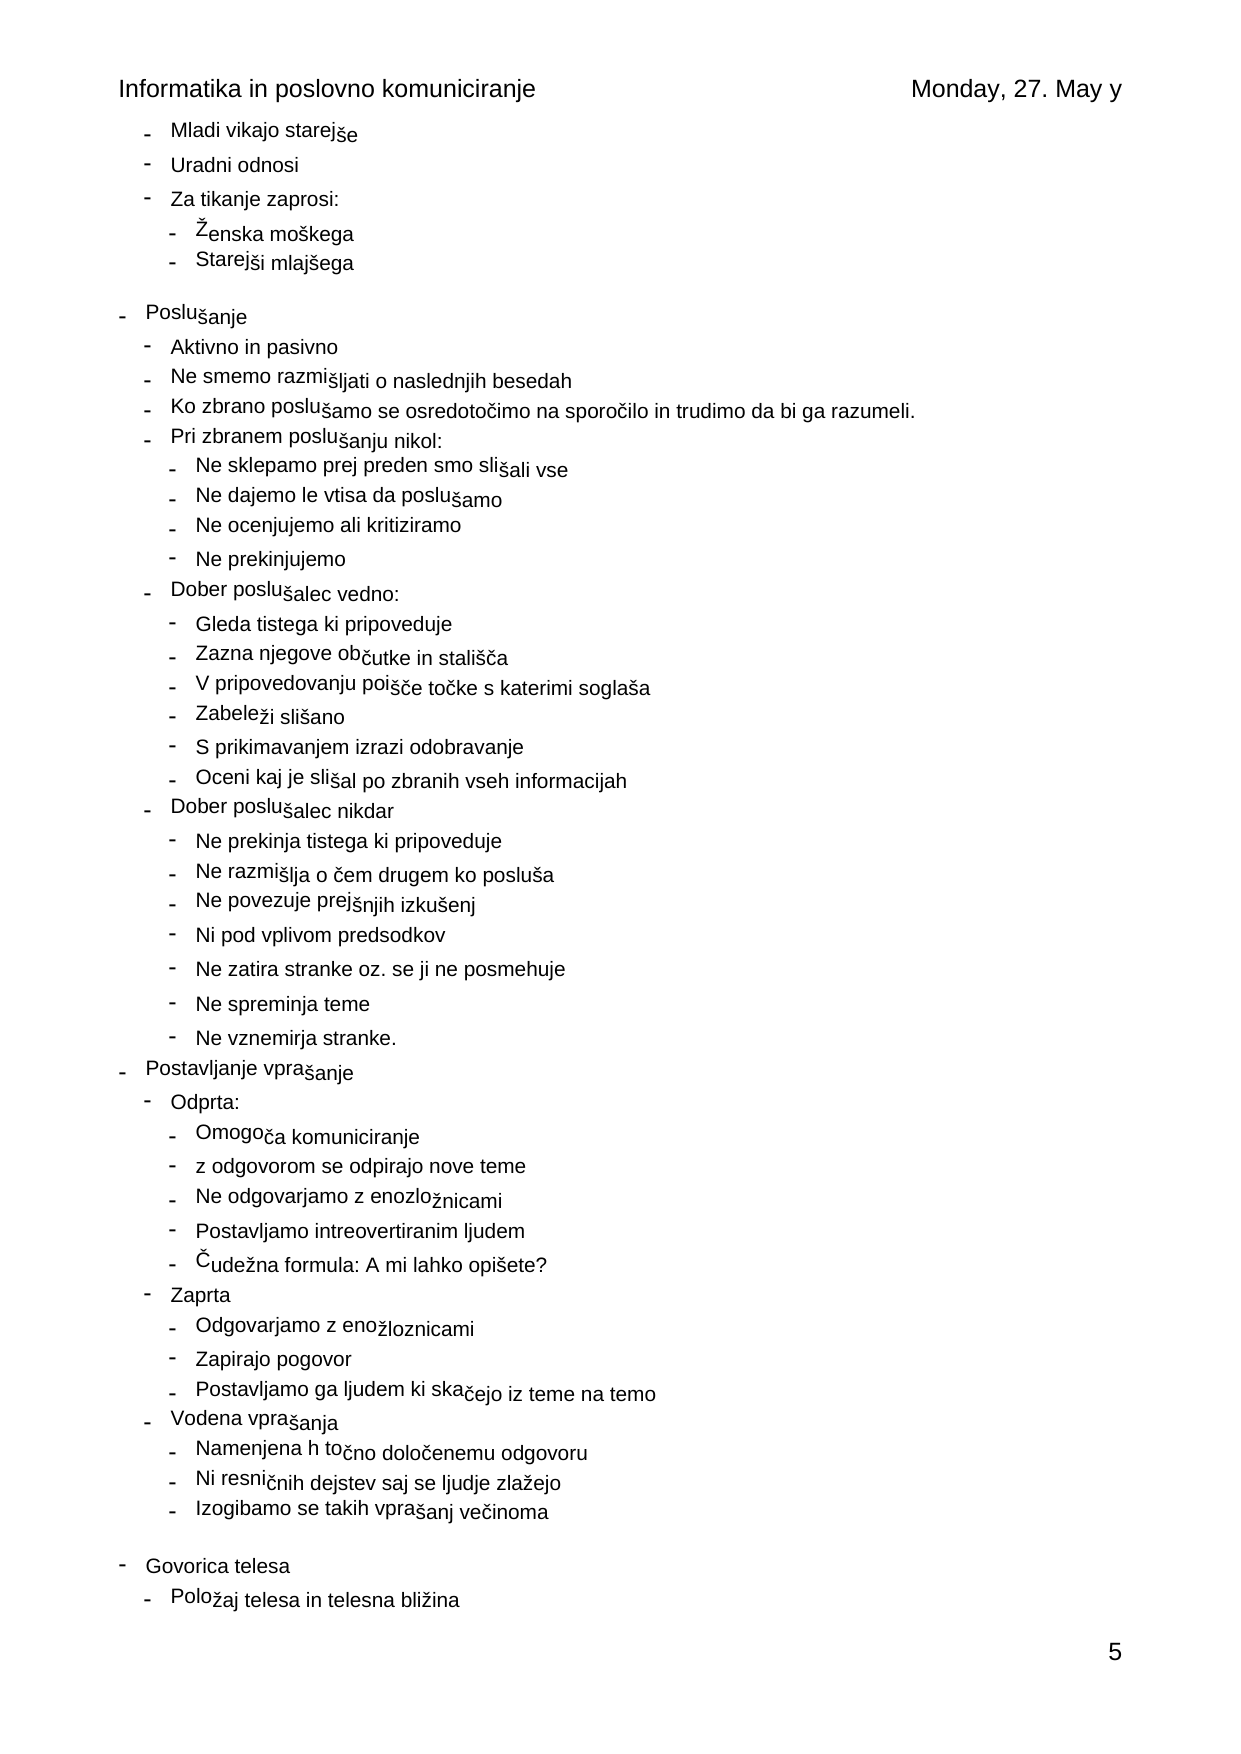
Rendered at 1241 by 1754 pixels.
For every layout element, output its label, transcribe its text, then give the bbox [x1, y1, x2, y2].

list Mladi vikajo starejše [143, 118, 1122, 148]
list Ne smemo razmišljati o naslednjih besedah [143, 364, 1122, 394]
list Starejši mlajšega [168, 246, 1122, 276]
list Ne povezuje prejšnjih izkušenj [168, 888, 1122, 918]
list Zaprta [143, 1278, 1122, 1312]
list Položaj telesa in telesna bližina [143, 1583, 1122, 1613]
list Ženska moškega [168, 217, 1122, 246]
list Vodena vprašanja [143, 1406, 1122, 1436]
list Dober poslušalec vedno: [143, 577, 1122, 607]
list Ne dajemo le vtisa da poslušamo [168, 483, 1122, 513]
list Oceni kaj je slišal po zbranih vseh informacijah [168, 764, 1122, 794]
list Postavljanje vprašanje [118, 1056, 1122, 1085]
list Ni pod vplivom predsodkov [168, 918, 1122, 952]
list Namenjena h točno določenemu odgovoru [168, 1436, 1122, 1466]
list Poslušanje [118, 300, 1122, 330]
list Govorica telesa [118, 1549, 1122, 1583]
list Ko zbrano poslušamo se osredotočimo na sporočilo in trudimo da bi ga razumeli. [143, 394, 1122, 424]
list Ne sklepamo prej preden smo slišali vse [168, 453, 1122, 483]
list V pripovedovanju poišče točke s katerimi soglaša [168, 671, 1122, 700]
list Zapirajo pogovor [168, 1342, 1122, 1377]
list Aktivno in pasivno [143, 330, 1122, 364]
list Ne zatira stranke oz. se ji ne posmehuje [168, 952, 1122, 987]
list Omogoča komuniciranje [168, 1120, 1122, 1149]
list Dober poslušalec nikdar [143, 794, 1122, 824]
list Odgovarjamo z enožloznicami [168, 1312, 1122, 1342]
list Zazna njegove občutke in stališča [168, 641, 1122, 671]
list Uradni odnosi [143, 148, 1122, 182]
list Ni resničnih dejstev saj se ljudje zlažejo [168, 1466, 1122, 1495]
list Pri zbranem poslušanju nikol: [143, 424, 1122, 453]
list Odprta: [143, 1085, 1122, 1120]
list Čudežna formula: A mi lahko opišete? [168, 1248, 1122, 1278]
list Ne spreminja teme [168, 987, 1122, 1021]
list Ne vznemirja stranke. [168, 1021, 1122, 1056]
list Postavljamo ga ljudem ki skačejo iz teme na temo [168, 1377, 1122, 1406]
list z odgovorom se odpirajo nove teme [168, 1149, 1122, 1184]
list Ne prekinjujemo [168, 542, 1122, 577]
list Za tikanje zaprosi: [143, 182, 1122, 217]
list Ne ocenjujemo ali kritiziramo [168, 513, 1122, 542]
list Ne prekinja tistega ki pripoveduje [168, 824, 1122, 858]
list Postavljamo intreovertiranim ljudem [168, 1214, 1122, 1248]
list Ne odgovarjamo z enozložnicami [168, 1184, 1122, 1214]
list Zabeleži slišano [168, 700, 1122, 730]
list Izogibamo se takih vprašanj večinoma [168, 1495, 1122, 1525]
list Ne razmišlja o čem drugem ko posluša [168, 858, 1122, 888]
list S prikimavanjem izrazi odobravanje [168, 730, 1122, 764]
list Gleda tistega ki pripoveduje [168, 607, 1122, 641]
